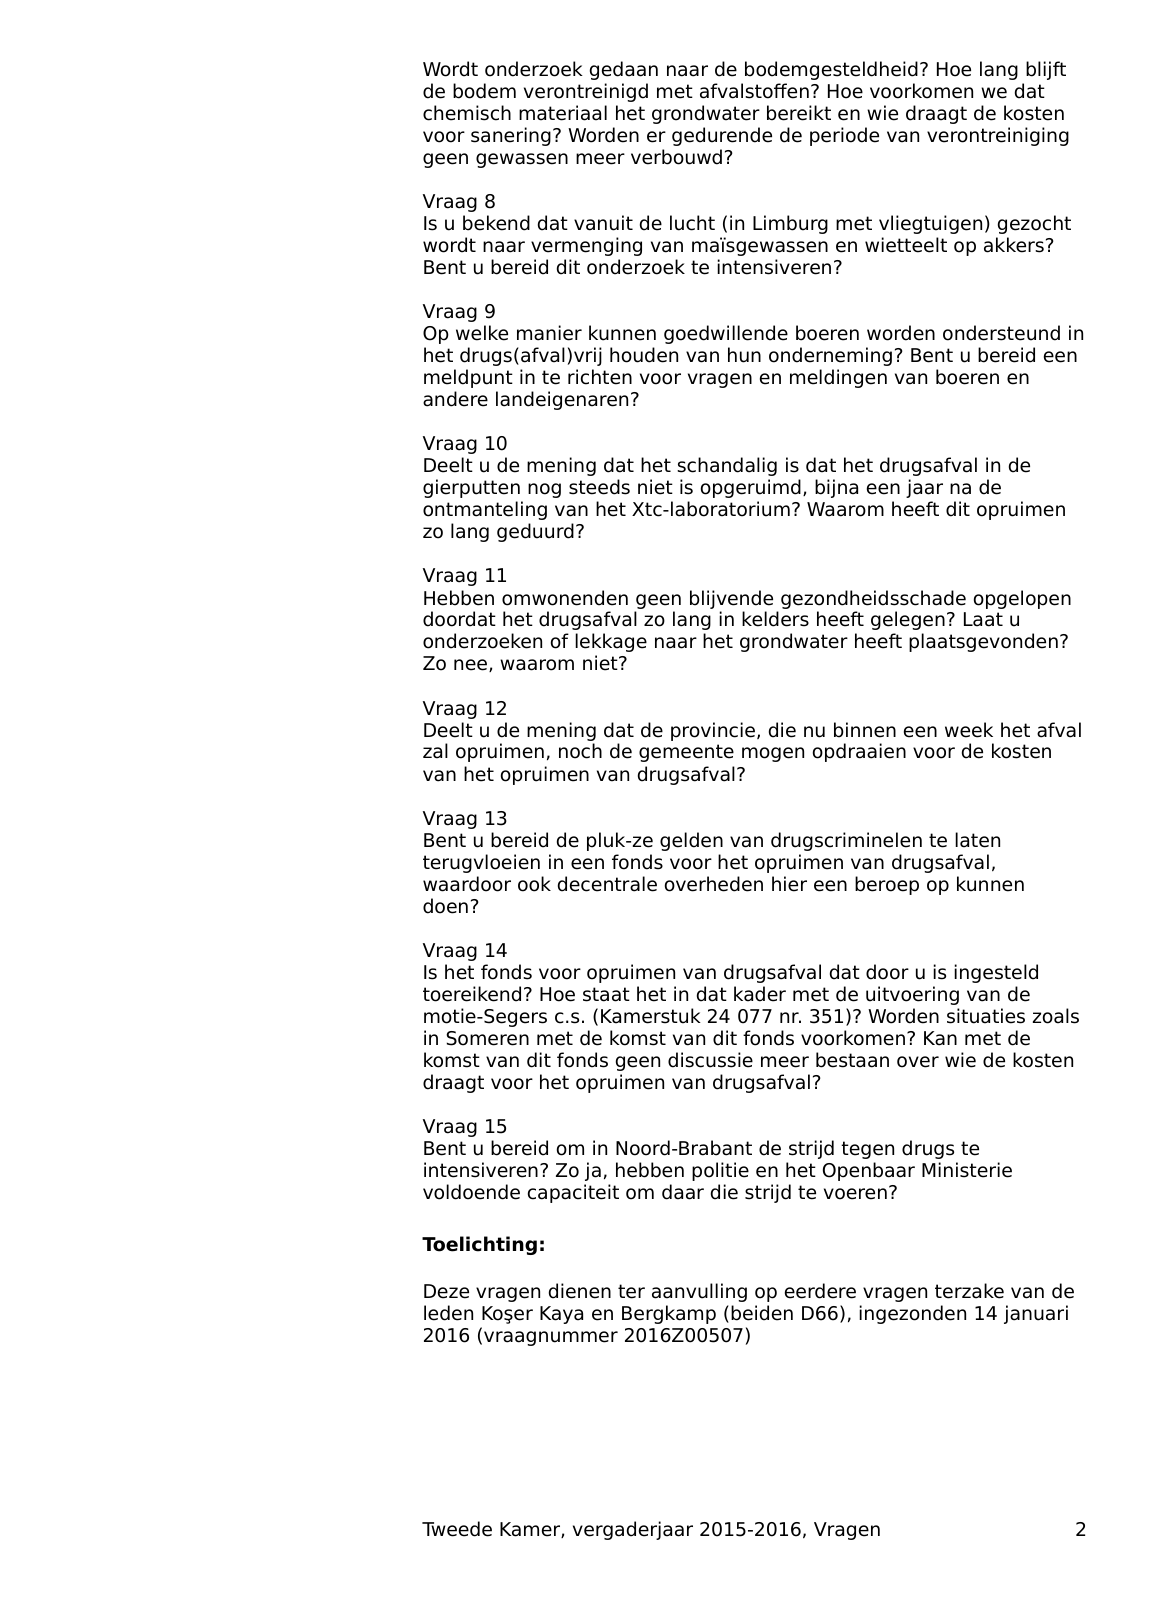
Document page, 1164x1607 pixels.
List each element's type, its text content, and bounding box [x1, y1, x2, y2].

text Vraag 13 [422, 808, 1087, 829]
text Deelt u de mening dat het schandalig is dat het drugsafval in de gierputten nog steeds niet is opgeruimd, bijna een jaar na de ontmanteling van het Xtc-laboratorium? Waarom heeft dit opruimen zo lang geduurd? [422, 455, 1087, 543]
text Vraag 8 [422, 191, 1087, 213]
subtitle Toelichting: [422, 1234, 1087, 1256]
text Vraag 15 [422, 1116, 1087, 1138]
text Hebben omwonenden geen blijvende gezondheidsschade opgelopen doordat het drugsafval zo lang in kelders heeft gelegen? Laat u onderzoeken of lekkage naar het grondwater heeft plaatsgevonden? Zo nee, waarom niet? [422, 587, 1087, 675]
text Op welke manier kunnen goedwillende boeren worden ondersteund in het drugs(afval)vrij houden van hun onderneming? Bent u bereid een meldpunt in te richten voor vragen en meldingen van boeren en andere landeigenaren? [422, 323, 1087, 411]
text Bent u bereid de pluk-ze gelden van drugscriminelen te laten terugvloeien in een fonds voor het opruimen van drugsafval, waardoor ook decentrale overheden hier een beroep op kunnen doen? [422, 829, 1087, 917]
text Vraag 12 [422, 697, 1087, 719]
text Deelt u de mening dat de provincie, die nu binnen een week het afval zal opruimen, noch de gemeente mogen opdraaien voor de kosten van het opruimen van drugsafval? [422, 719, 1087, 785]
text Is het fonds voor opruimen van drugsafval dat door u is ingesteld toereikend? Hoe staat het in dat kader met de uitvoering van de motie-Segers c.s. (Kamerstuk 24 077 nr. 351)? Worden situaties zoals in Someren met de komst van dit fonds voorkomen? Kan met de komst van dit fonds geen discussie meer bestaan over wie de kosten draagt voor het opruimen van drugsafval? [422, 962, 1087, 1093]
text Wordt onderzoek gedaan naar de bodemgesteldheid? Hoe lang blijft de bodem verontreinigd met afvalstoffen? Hoe voorkomen we dat chemisch materiaal het grondwater bereikt en wie draagt de kosten voor sanering? Worden er gedurende de periode van verontreiniging geen gewassen meer verbouwd? [422, 59, 1087, 169]
text Deze vragen dienen ter aanvulling op eerdere vragen terzake van de leden Koşer Kaya en Bergkamp (beiden D66), ingezonden 14 januari 2016 (vraagnummer 2016Z00507) [422, 1281, 1087, 1347]
text Is u bekend dat vanuit de lucht (in Limburg met vliegtuigen) gezocht wordt naar vermenging van maïsgewassen en wietteelt op akkers? Bent u bereid dit onderzoek te intensiveren? [422, 213, 1087, 279]
text Vraag 9 [422, 301, 1087, 323]
text Bent u bereid om in Noord-Brabant de strijd tegen drugs te intensiveren? Zo ja, hebben politie en het Openbaar Ministerie voldoende capaciteit om daar die strijd te voeren? [422, 1138, 1087, 1204]
text Vraag 10 [422, 433, 1087, 455]
text Vraag 11 [422, 565, 1087, 587]
text Vraag 14 [422, 940, 1087, 962]
